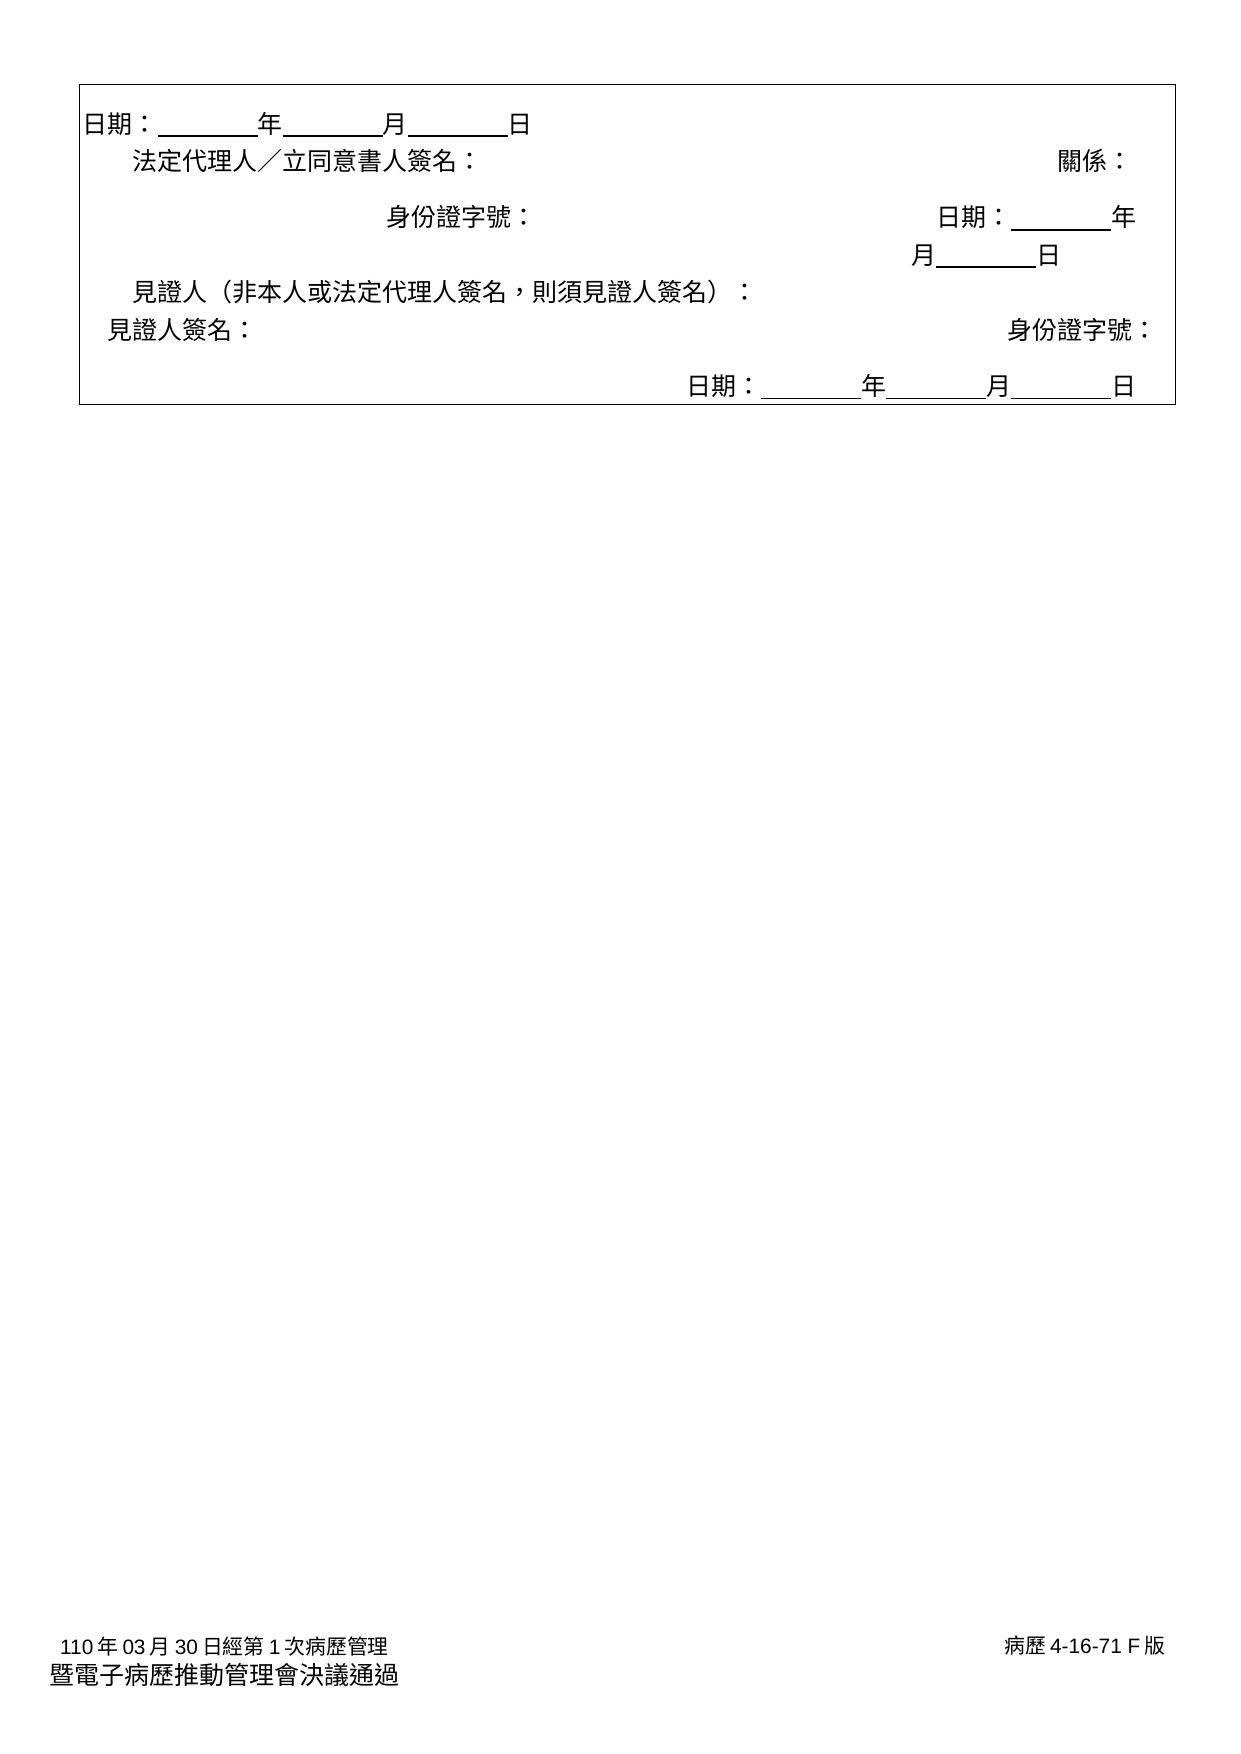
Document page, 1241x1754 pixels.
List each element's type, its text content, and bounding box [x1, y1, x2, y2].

table_cell 日期： 年 月 日 法定代理人／立同意書人簽名： 關係： 身份證字號： 日期： 年 月 日 見證人（非本人或法定代理人簽名，則須見證人簽名）： 見證人簽名： 身份證字號： 日期： 年 月 日 [80, 85, 1175, 403]
